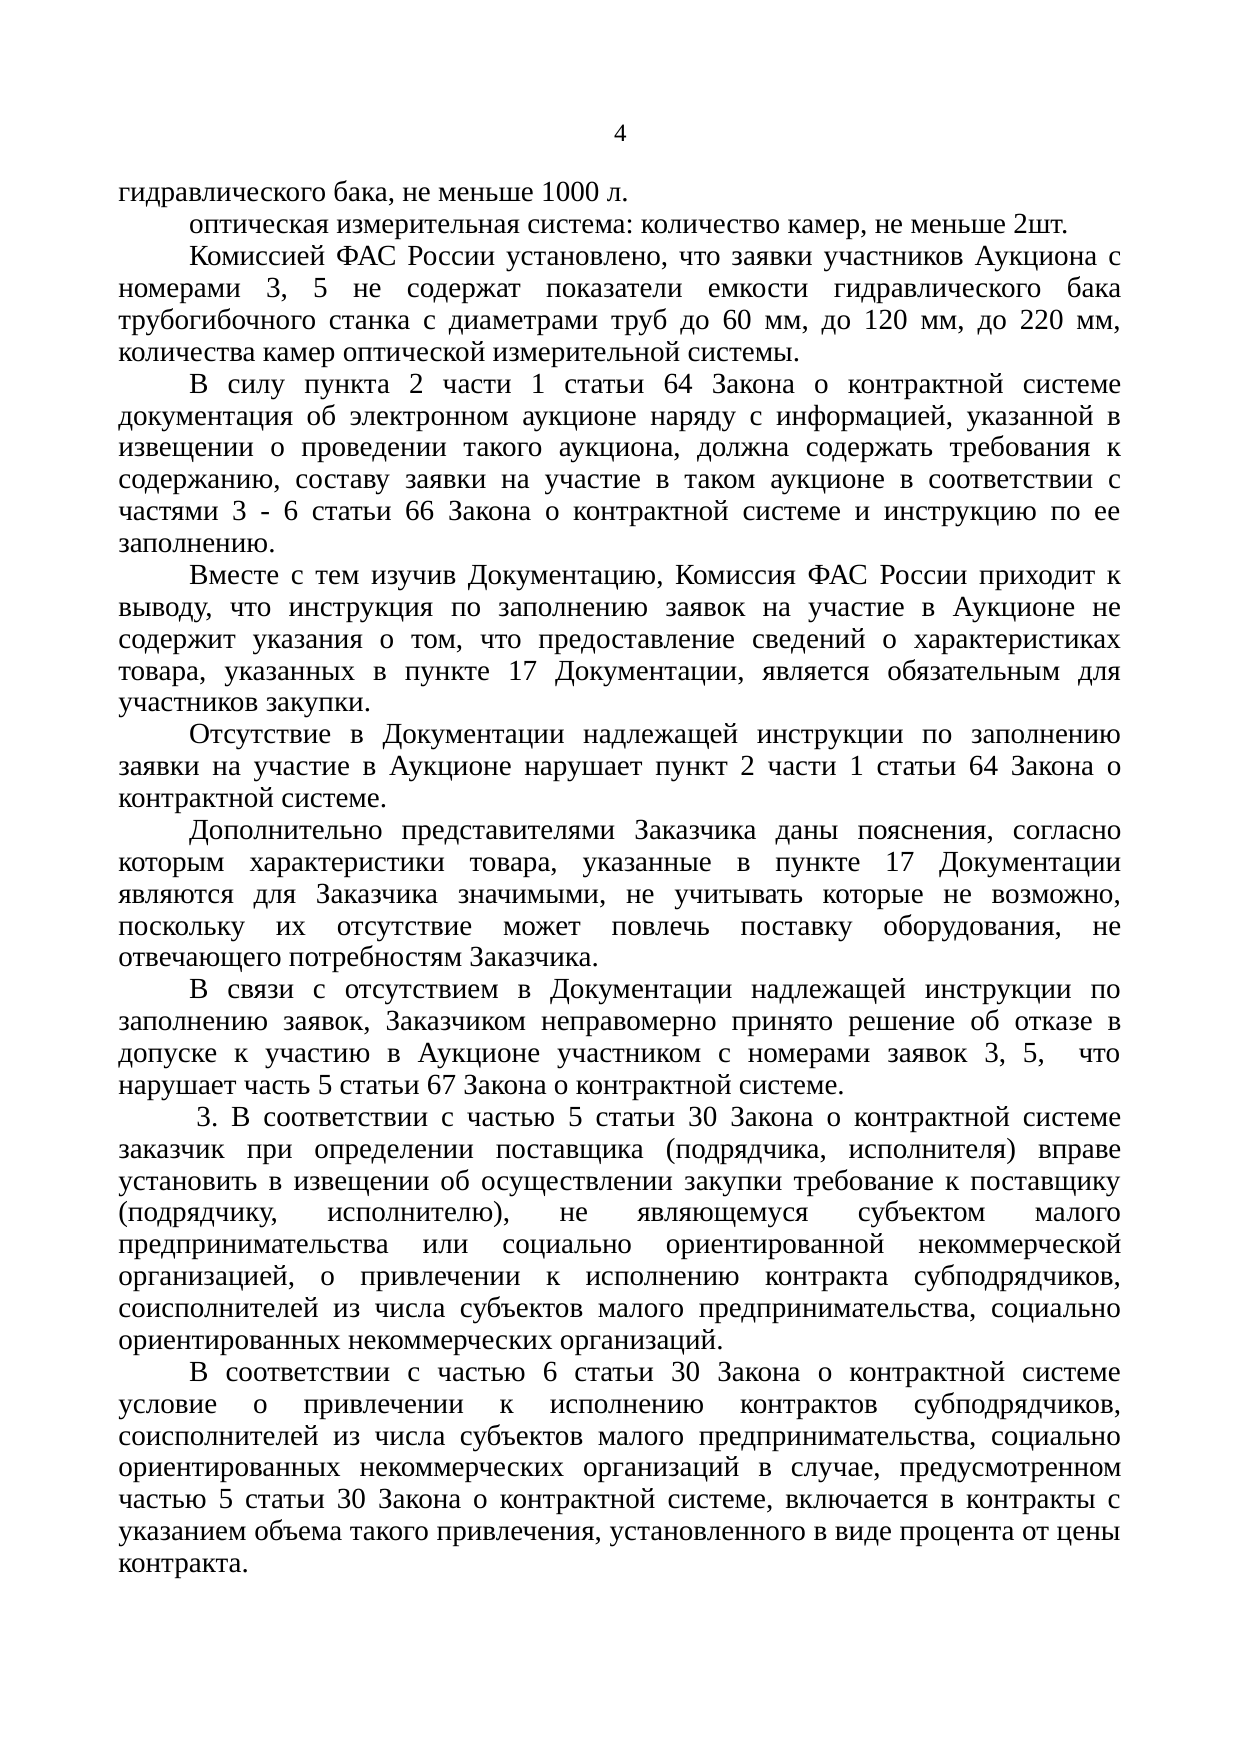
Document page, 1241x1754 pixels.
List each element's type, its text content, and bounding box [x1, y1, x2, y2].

text оптическая измерительная система: количество камер, не меньше 2шт. [118, 208, 1122, 240]
text гидравлического бака, не меньше 1000 л. [118, 176, 1122, 208]
text Дополнительно представителями Заказчика даны пояснения, согласно которым характеристики товара, указанные в пункте 17 Документации являются для Заказчика значимыми, не учитывать которые не возможно, поскольку их отсутствие может повлечь поставку оборудования, не отвечающего потребностям Заказчика. [118, 814, 1122, 973]
text Отсутствие в Документации надлежащей инструкции по заполнению заявки на участие в Аукционе нарушает пункт 2 части 1 статьи 64 Закона о контрактной системе. [118, 718, 1122, 814]
text 3. В соответствии с частью 5 статьи 30 Закона о контрактной системе заказчик при определении поставщика (подрядчика, исполнителя) вправе установить в извещении об осуществлении закупки требование к поставщику (подрядчику, исполнителю), не являющемуся субъектом малого предпринимательства или социально ориентированной некоммерческой организацией, о привлечении к исполнению контракта субподрядчиков, соисполнителей из числа субъектов малого предпринимательства, социально ориентированных некоммерческих организаций. [118, 1101, 1122, 1356]
text Комиссией ФАС России установлено, что заявки участников Аукциона с номерами 3, 5 не содержат показатели емкости гидравлического бака трубогибочного станка с диаметрами труб до 60 мм, до 120 мм, до 220 мм, количества камер оптической измерительной системы. [118, 240, 1122, 368]
text Вместе с тем изучив Документацию, Комиссия ФАС России приходит к выводу, что инструкция по заполнению заявок на участие в Аукционе не содержит указания о том, что предоставление сведений о характеристиках товара, указанных в пункте 17 Документации, является обязательным для участников закупки. [118, 559, 1122, 718]
text В соответствии с частью 6 статьи 30 Закона о контрактной системе условие о привлечении к исполнению контрактов субподрядчиков, соисполнителей из числа субъектов малого предпринимательства, социально ориентированных некоммерческих организаций в случае, предусмотренном частью 5 статьи 30 Закона о контрактной системе, включается в контракты с указанием объема такого привлечения, установленного в виде процента от цены контракта. [118, 1356, 1122, 1579]
text В связи с отсутствием в Документации надлежащей инструкции по заполнению заявок, Заказчиком неправомерно принято решение об отказе в допуске к участию в Аукционе участником с номерами заявок 3, 5, что нарушает часть 5 статьи 67 Закона о контрактной системе. [118, 973, 1122, 1101]
text В силу пункта 2 части 1 статьи 64 Закона о контрактной системе документация об электронном аукционе наряду с информацией, указанной в извещении о проведении такого аукциона, должна содержать требования к содержанию, составу заявки на участие в таком аукционе в соответствии с частями 3 - 6 статьи 66 Закона о контрактной системе и инструкцию по ее заполнению. [118, 368, 1122, 559]
